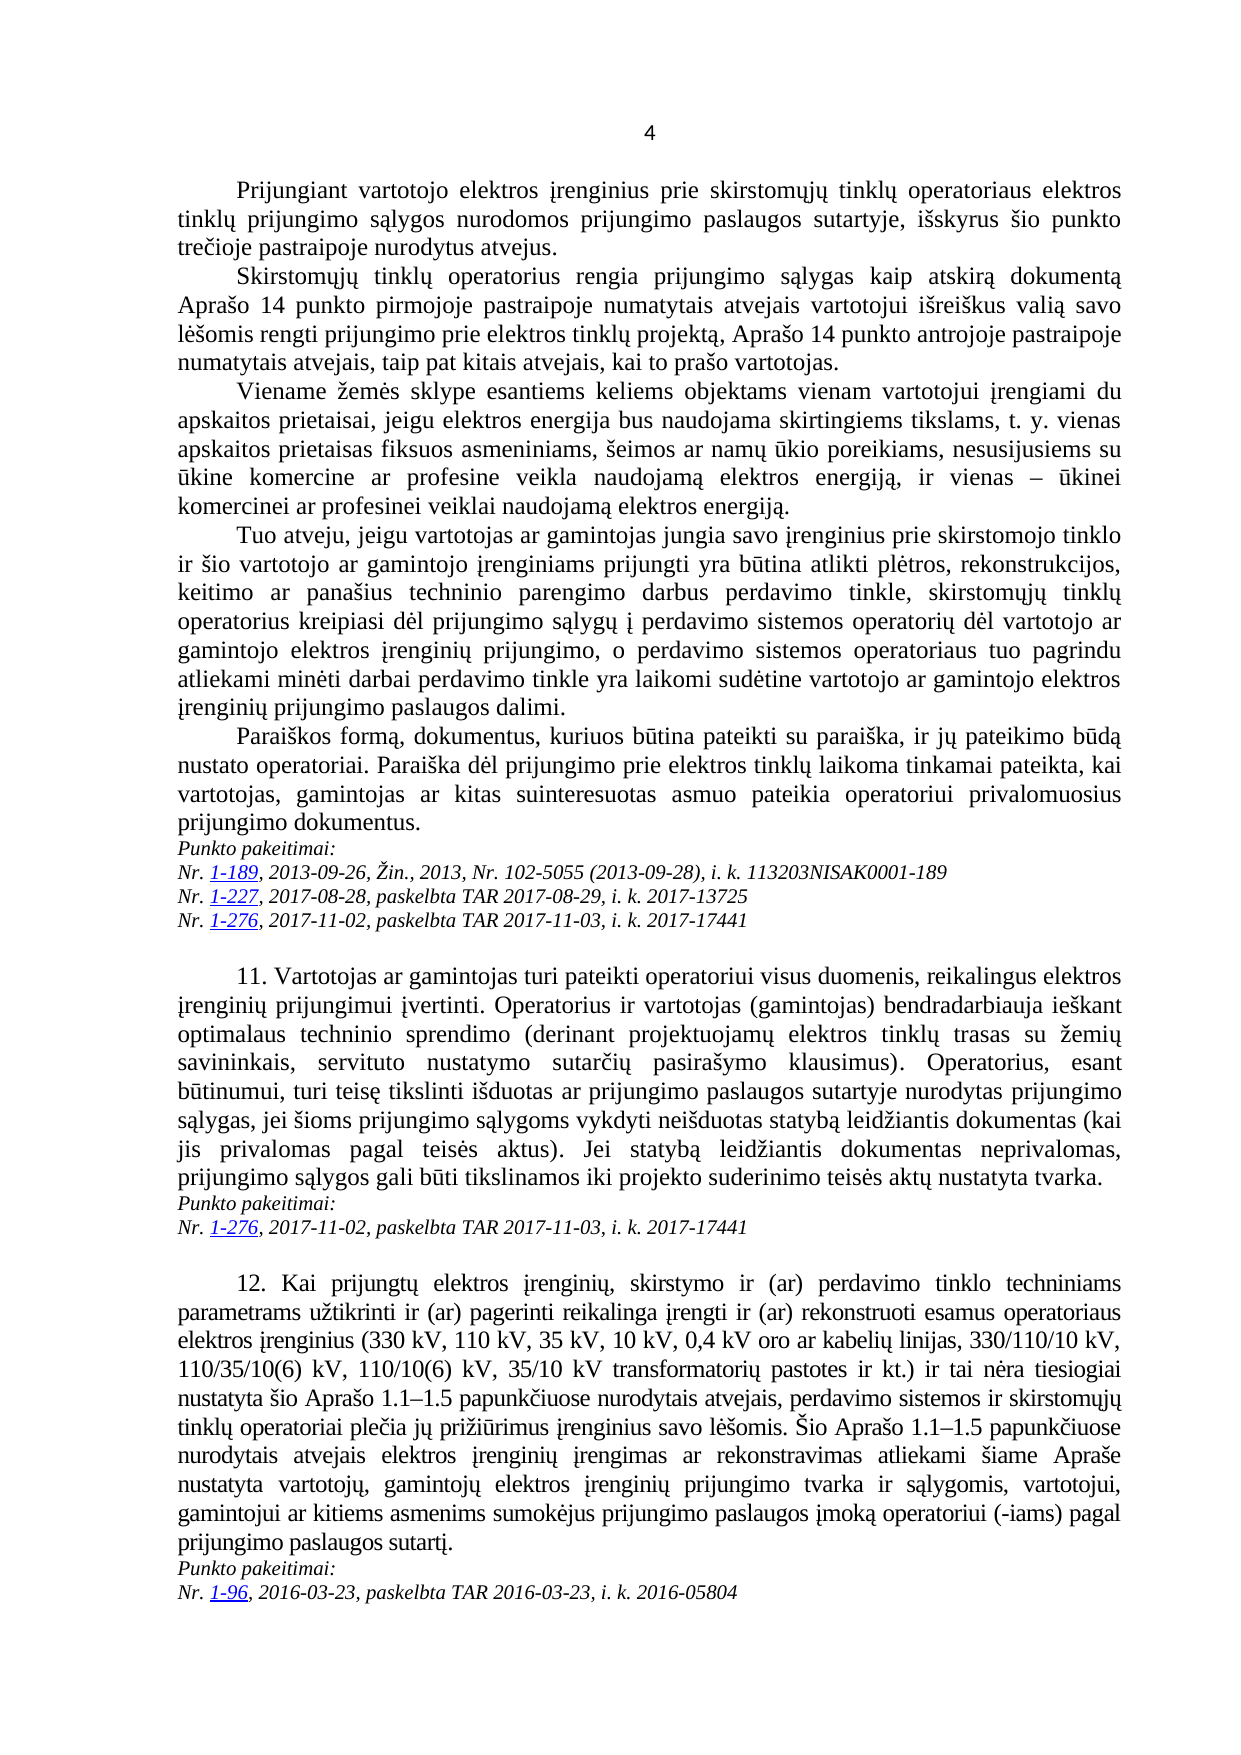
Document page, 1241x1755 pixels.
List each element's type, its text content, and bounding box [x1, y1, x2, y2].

text Paraiškos formą, dokumentus, kuriuos būtina pateikti su paraiška, ir jų pateikimo būdą nustato operatoriai. Paraiška dėl prijungimo prie elektros tinklų laikoma tinkamai pateikta, kai vartotojas, gamintojas ar kitas suinteresuotas asmuo pateikia operatoriui privalomuosius prijungimo dokumentus. [177, 721, 1122, 836]
text Tuo atveju, jeigu vartotojas ar gamintojas jungia savo įrenginius prie skirstomojo tinklo ir šio vartotojo ar gamintojo įrenginiams prijungti yra būtina atlikti plėtros, rekonstrukcijos, keitimo ar panašius techninio parengimo darbus perdavimo tinkle, skirstomųjų tinklų operatorius kreipiasi dėl prijungimo sąlygų į perdavimo sistemos operatorių dėl vartotojo ar gamintojo elektros įrenginių prijungimo, o perdavimo sistemos operatoriaus tuo pagrindu atliekami minėti darbai perdavimo tinkle yra laikomi sudėtine vartotojo ar gamintojo elektros įrenginių prijungimo paslaugos dalimi. [177, 520, 1122, 721]
text 12. Kai prijungtų elektros įrenginių, skirstymo ir (ar) perdavimo tinklo techniniams parametrams užtikrinti ir (ar) pagerinti reikalinga įrengti ir (ar) rekonstruoti esamus operatoriaus elektros įrenginius (330 kV, 110 kV, 35 kV, 10 kV, 0,4 kV oro ar kabelių linijas, 330/110/10 kV, 110/35/10(6) kV, 110/10(6) kV, 35/10 kV transformatorių pastotes ir kt.) ir tai nėra tiesiogiai nustatyta šio Aprašo 1.1–1.5 papunkčiuose nurodytais atvejais, perdavimo sistemos ir skirstomųjų tinklų operatoriai plečia jų prižiūrimus įrenginius savo lėšomis. Šio Aprašo 1.1–1.5 papunkčiuose nurodytais atvejais elektros įrenginių įrengimas ar rekonstravimas atliekami šiame Apraše nustatyta vartotojų, gamintojų elektros įrenginių prijungimo tvarka ir sąlygomis, vartotojui, gamintojui ar kitiems asmenims sumokėjus prijungimo paslaugos įmoką operatoriui (-iams) pagal prijungimo paslaugos sutartį. [177, 1268, 1122, 1556]
text Prijungiant vartotojo elektros įrenginius prie skirstomųjų tinklų operatoriaus elektros tinklų prijungimo sąlygos nurodomos prijungimo paslaugos sutartyje, išskyrus šio punkto trečioje pastraipoje nurodytus atvejus. [177, 175, 1122, 261]
text Nr. 1-276, 2017-11-02, paskelbta TAR 2017-11-03, i. k. 2017-17441 [177, 908, 1122, 932]
text Punkto pakeitimai: [177, 836, 1122, 860]
text Punkto pakeitimai: [177, 1191, 1122, 1215]
text Nr. 1-227, 2017-08-28, paskelbta TAR 2017-08-29, i. k. 2017-13725 [177, 884, 1122, 908]
text Nr. 1-189, 2013-09-26, Žin., 2013, Nr. 102-5055 (2013-09-28), i. k. 113203NISAK0001-189 [177, 860, 1122, 884]
text Skirstomųjų tinklų operatorius rengia prijungimo sąlygas kaip atskirą dokumentą Aprašo 14 punkto pirmojoje pastraipoje numatytais atvejais vartotojui išreiškus valią savo lėšomis rengti prijungimo prie elektros tinklų projektą, Aprašo 14 punkto antrojoje pastraipoje numatytais atvejais, taip pat kitais atvejais, kai to prašo vartotojas. [177, 261, 1122, 376]
text Punkto pakeitimai: [177, 1556, 1122, 1579]
text Nr. 1-276, 2017-11-02, paskelbta TAR 2017-11-03, i. k. 2017-17441 [177, 1215, 1122, 1239]
text 11. Vartotojas ar gamintojas turi pateikti operatoriui visus duomenis, reikalingus elektros įrenginių prijungimui įvertinti. Operatorius ir vartotojas (gamintojas) bendradarbiauja ieškant optimalaus techninio sprendimo (derinant projektuojamų elektros tinklų trasas su žemių savininkais, servituto nustatymo sutarčių pasirašymo klausimus). Operatorius, esant būtinumui, turi teisę tikslinti išduotas ar prijungimo paslaugos sutartyje nurodytas prijungimo sąlygas, jei šioms prijungimo sąlygoms vykdyti neišduotas statybą leidžiantis dokumentas (kai jis privalomas pagal teisės aktus). Jei statybą leidžiantis dokumentas neprivalomas, prijungimo sąlygos gali būti tikslinamos iki projekto suderinimo teisės aktų nustatyta tvarka. [177, 961, 1122, 1191]
text Viename žemės sklype esantiems keliems objektams vienam vartotojui įrengiami du apskaitos prietaisai, jeigu elektros energija bus naudojama skirtingiems tikslams, t. y. vienas apskaitos prietaisas fiksuos asmeniniams, šeimos ar namų ūkio poreikiams, nesusijusiems su ūkine komercine ar profesine veikla naudojamą elektros energiją, ir vienas – ūkinei komercinei ar profesinei veiklai naudojamą elektros energiją. [177, 376, 1122, 520]
text Nr. 1-96, 2016-03-23, paskelbta TAR 2016-03-23, i. k. 2016-05804 [177, 1579, 1122, 1604]
